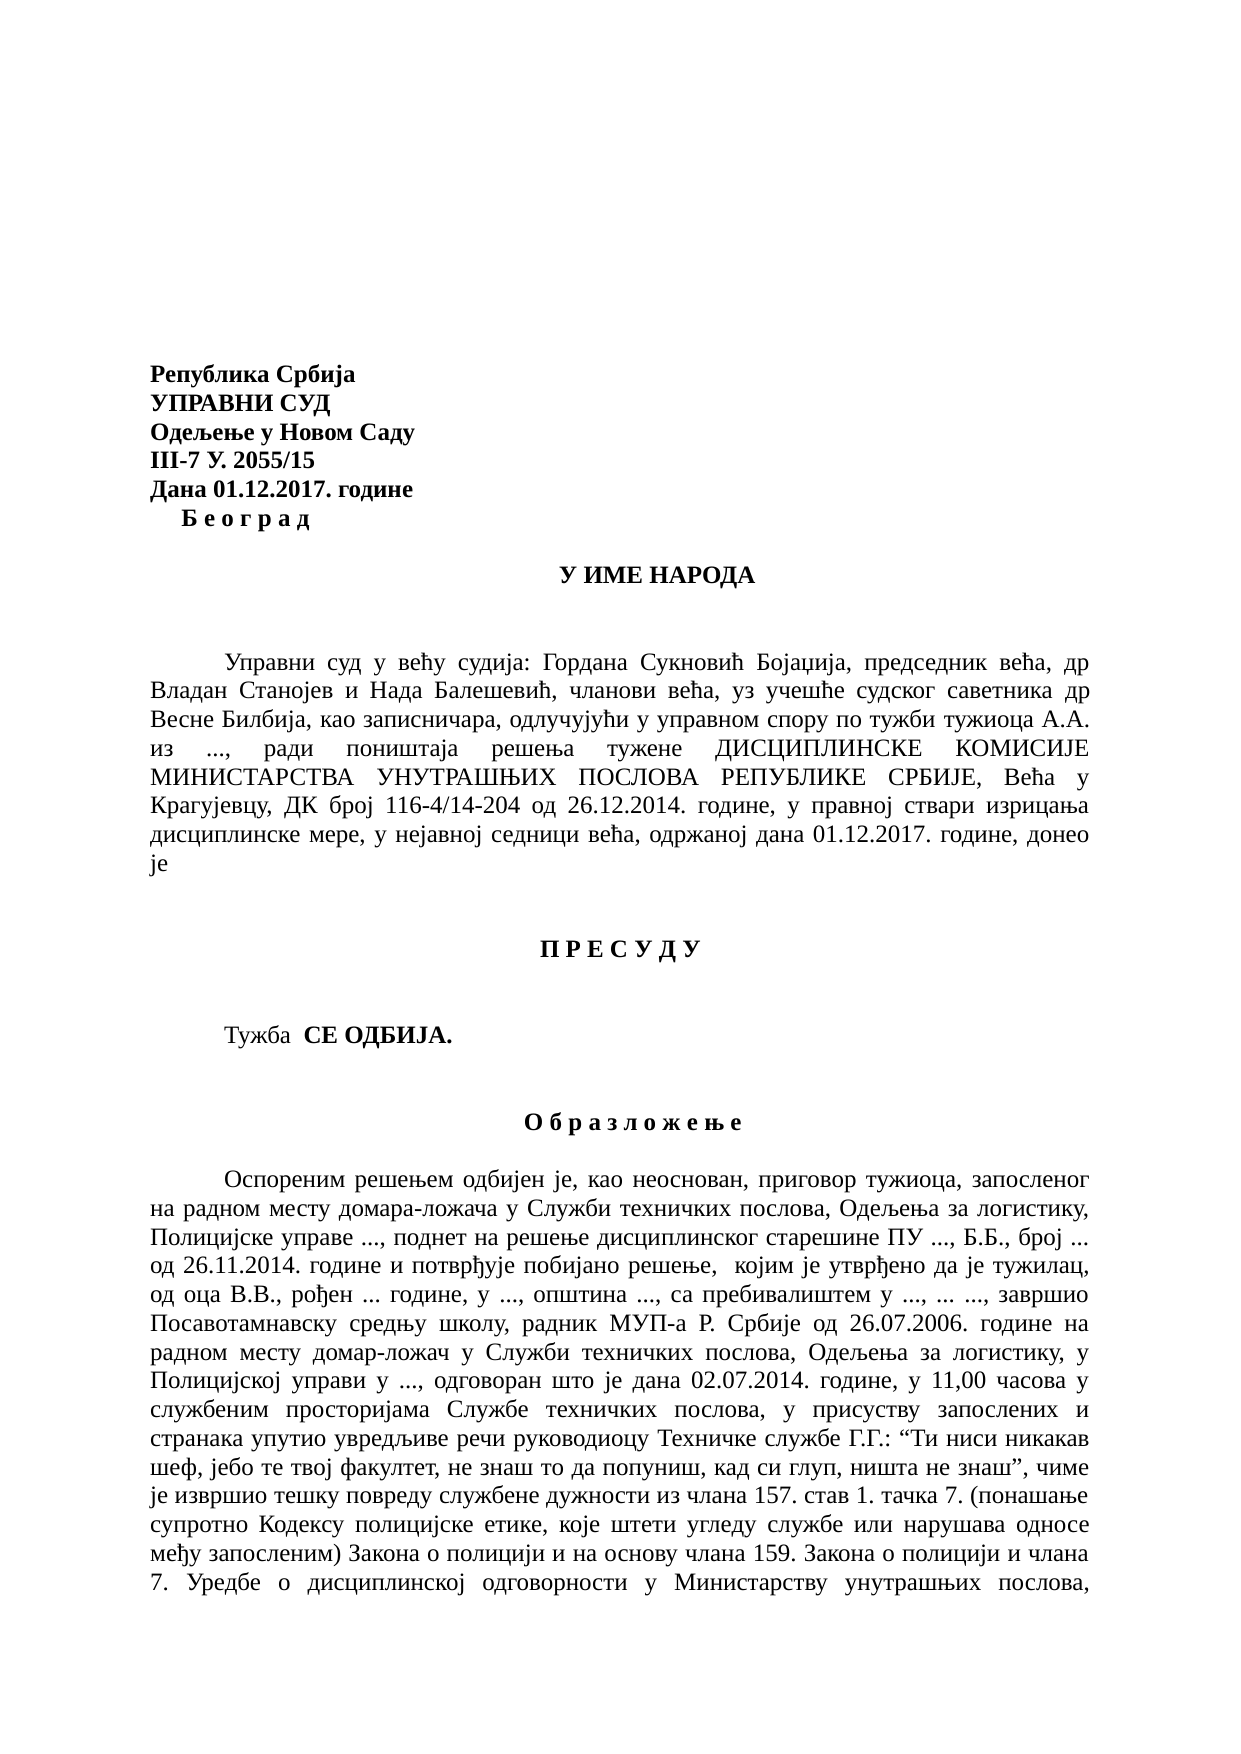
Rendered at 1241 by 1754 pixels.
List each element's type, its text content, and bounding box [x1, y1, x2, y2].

text Одељење у Новом Саду [150, 417, 1090, 445]
text У ИМЕ НАРОДА [150, 560, 1090, 589]
text III-7 У. 2055/15 [150, 445, 1090, 474]
text Дана 01.12.2017. године [150, 474, 1090, 503]
text Б е о г р а д [150, 503, 1090, 532]
text Тужба СЕ ОДБИЈА. [150, 1020, 1090, 1049]
text Република Србија [150, 148, 1090, 388]
text О б р а з л о ж е њ е [150, 1107, 1090, 1135]
text Управни суд у већу судија: Гордана Сукновић Бојаџија, председник већа, др Владан Станојев и Нада Балешевић, чланови већа, уз учешће судског саветника др Весне Билбија, као записничарa, одлучујући у управном спору по тужби тужиоца А.А. из ..., ради поништаја решења тужене ДИСЦИПЛИНСКЕ КОМИСИЈЕ МИНИСТАРСТВА УНУТРАШЊИХ ПОСЛОВА РЕПУБЛИКЕ СРБИЈЕ, Већа у Крагујевцу, ДК број 116-4/14-204 од 26.12.2014. године, у правној ствари изрицања дисциплинске мере, у нејавној седници већа, одржаној дана 01.12.2017. године, донео је [150, 647, 1090, 877]
text П Р Е С У Д У [150, 934, 1090, 963]
text УПРАВНИ СУД [150, 388, 1090, 417]
text Оспореним решењем одбијен је, као неоснован, приговор тужиоца, запосленог на радном месту домара-ложача у Служби техничких послова, Одељења за логистику, Полицијске управе ..., поднет на решење дисциплинског старешине ПУ ..., Б.Б., број ... од 26.11.2014. године и потврђује побијано решење, којим је утврђено да је тужилац, од оца В.В., рођен ... године, у ..., општина ..., са пребивалиштем у ..., ... ..., завршио Посавотамнавску средњу школу, радник МУП-а Р. Србије од 26.07.2006. године на радном месту домар-ложач у Служби техничких послова, Одељења за логистику, у Полицијској управи у ..., одговоран што је дана 02.07.2014. године, у 11,00 часова у службеним просторијама Службе техничких послова, у присуству запослених и странака упутио увредљиве речи руководиоцу Техничке службе Г.Г.: “Ти ниси никакав шеф, јебо те твој факултет, не знаш то да попуниш, кад си глуп, ништа не знаш”, чиме је извршио тешку повреду службене дужности из члана 157. став 1. тачка 7. (понашање супротно Кодексу полицијске етике, које штети угледу службе или нарушава односе међу запосленим) Закона о полицији и на основу члана 159. Закона о полицији и члана 7. Уредбе о дисциплинској одговорности у Министарству унутрашњих послова, [150, 1164, 1090, 1595]
